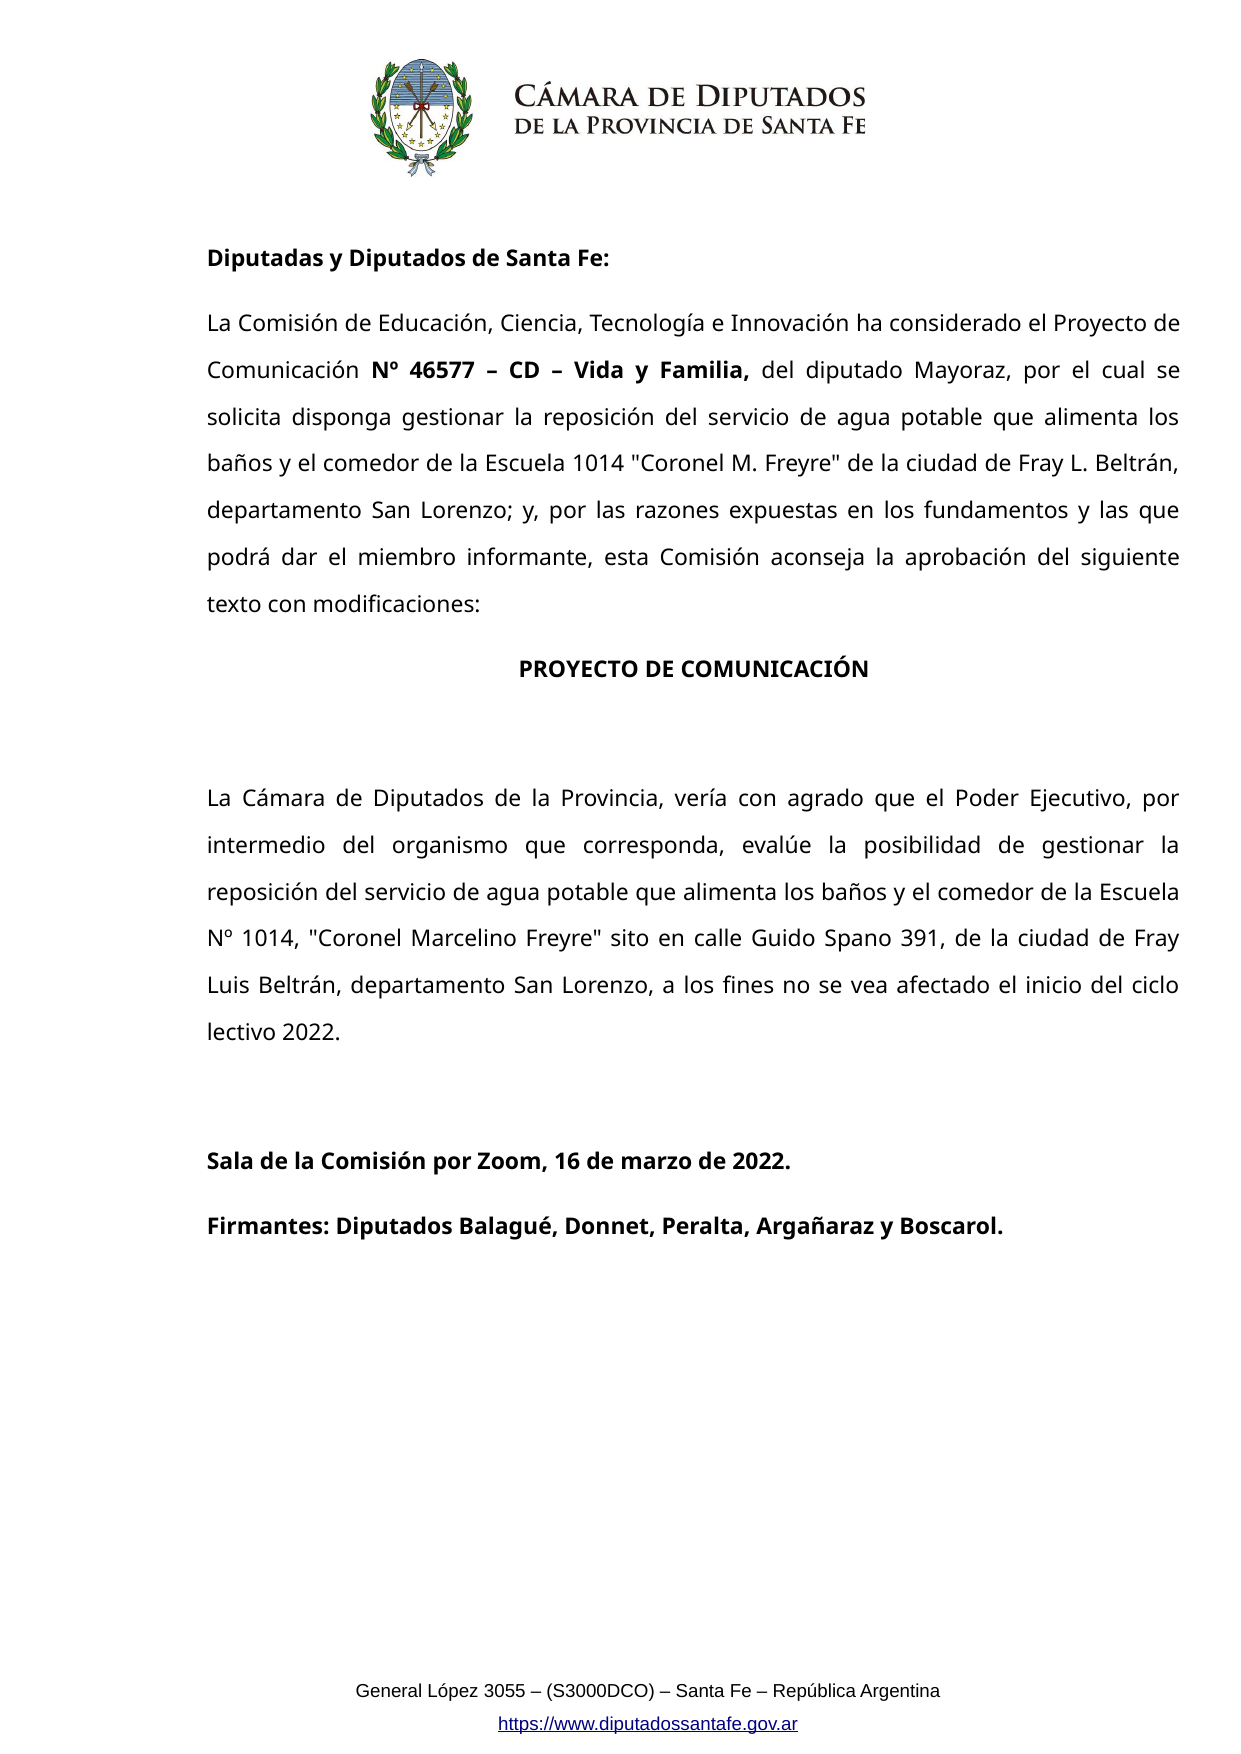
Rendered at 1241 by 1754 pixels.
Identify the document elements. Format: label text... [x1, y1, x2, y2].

text La Cámara de Diputados de la Provincia, vería con agrado que el Poder Ejecutivo, por intermedio del organismo que corresponda, evalúe la posibilidad de gestionar la reposición del servicio de agua potable que alimenta los baños y el comedor de la Escuela Nº 1014, "Coronel Marcelino Freyre" sito en calle Guido Spano 391, de la ciudad de Fray Luis Beltrán, departamento San Lorenzo, a los fines no se vea afectado el inicio del ciclo lectivo 2022. [207, 782, 1181, 1047]
text PROYECTO DE COMUNICACIÓN [207, 653, 1181, 684]
picture [370, 59, 866, 181]
text Diputadas y Diputados de Santa Fe: [207, 242, 1181, 273]
text Sala de la Comisión por Zoom, 16 de marzo de 2022. [207, 1145, 1181, 1177]
text La Comisión de Educación, Ciencia, Tecnología e Innovación ha considerado el Proyecto de Comunicación Nº 46577 – CD – Vida y Familia, del diputado Mayoraz, por el cual se solicita disponga gestionar la reposición del servicio de agua potable que alimenta los baños y el comedor de la Escuela 1014 "Coronel M. Freyre" de la ciudad de Fray L. Beltrán, departamento San Lorenzo; y, por las razones expuestas en los fundamentos y las que podrá dar el miembro informante, esta Comisión aconseja la aprobación del siguiente texto con modificaciones: [207, 307, 1181, 619]
text Firmantes: Diputados Balagué, Donnet, Peralta, Argañaraz y Boscarol. [207, 1210, 1181, 1241]
